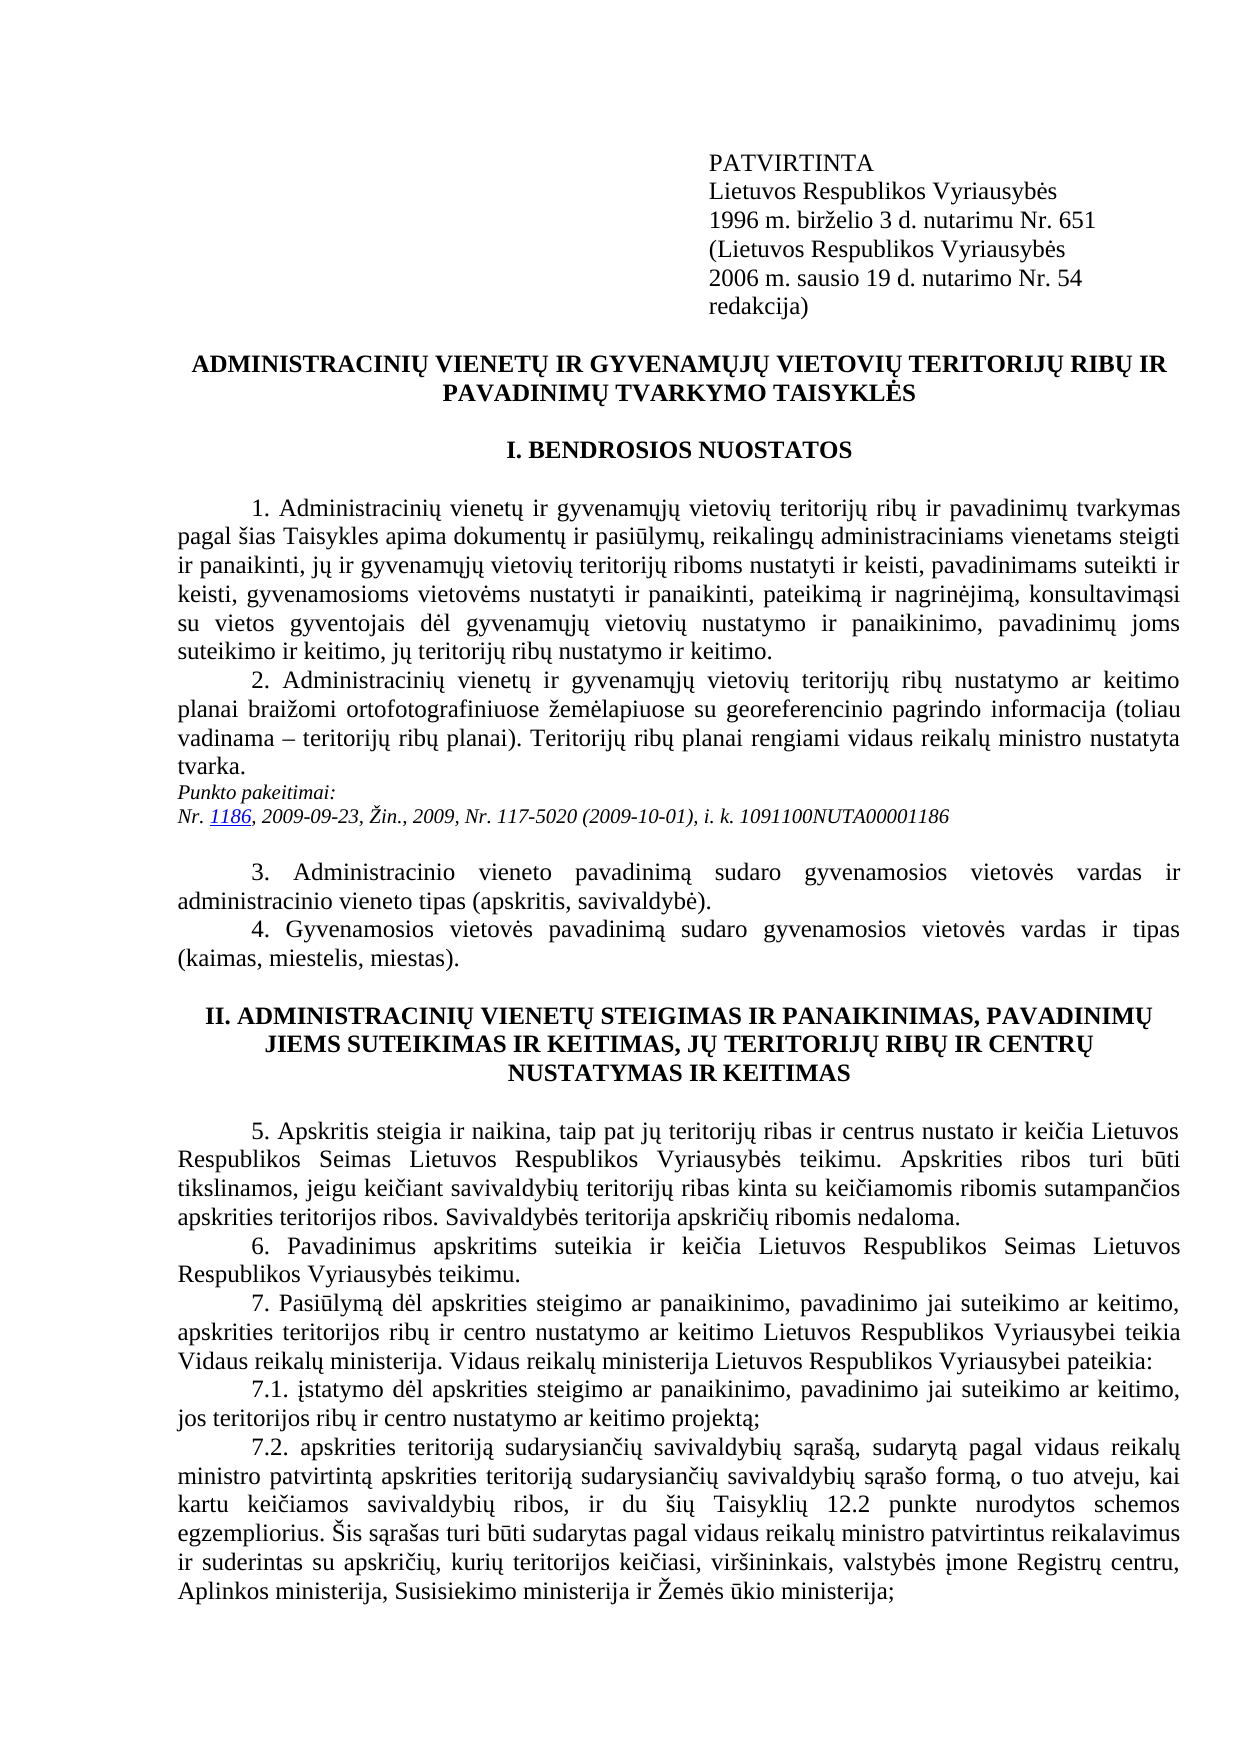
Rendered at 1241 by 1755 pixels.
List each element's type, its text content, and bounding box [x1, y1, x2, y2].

text 4. Gyvenamosios vietovės pavadinimą sudaro gyvenamosios vietovės vardas ir tipas (kaimas, miestelis, miestas). [177, 914, 1181, 972]
text I. BENDROSIOS NUOSTATOS [177, 435, 1181, 464]
text 5. Apskritis steigia ir naikina, taip pat jų teritorijų ribas ir centrus nustato ir keičia Lietuvos Respublikos Seimas Lietuvos Respublikos Vyriausybės teikimu. Apskrities ribos turi būti tikslinamos, jeigu keičiant savivaldybių teritorijų ribas kinta su keičiamomis ribomis sutampančios apskrities teritorijos ribos. Savivaldybės teritorija apskričių ribomis nedaloma. [177, 1116, 1181, 1231]
text (Lietuvos Respublikos Vyriausybės [177, 234, 1181, 263]
text Lietuvos Respublikos Vyriausybės [177, 176, 1181, 205]
text 2. Administracinių vienetų ir gyvenamųjų vietovių teritorijų ribų nustatymo ar keitimo planai braižomi ortofotografiniuose žemėlapiuose su georeferencinio pagrindo informacija (toliau vadinama – teritorijų ribų planai). Teritorijų ribų planai rengiami vidaus reikalų ministro nustatyta tvarka. [177, 665, 1181, 780]
text 1996 m. birželio 3 d. nutarimu Nr. 651 [177, 205, 1181, 234]
text ADMINISTRACINIŲ VIENETŲ IR GYVENAMŲJŲ VIETOVIŲ TERITORIJŲ RIBŲ IR PAVADINIMŲ TVARKYMO TAISYKLĖS [177, 349, 1181, 406]
text 3. Administracinio vieneto pavadinimą sudaro gyvenamosios vietovės vardas ir administracinio vieneto tipas (apskritis, savivaldybė). [177, 857, 1181, 914]
text II. ADMINISTRACINIŲ VIENETŲ STEIGIMAS IR PANAIKINIMAS, PAVADINIMŲ JIEMS SUTEIKIMAS IR KEITIMAS, JŲ TERITORIJŲ RIBŲ IR CENTRŲ NUSTATYMAS IR KEITIMAS [177, 1001, 1181, 1087]
text 6. Pavadinimus apskritims suteikia ir keičia Lietuvos Respublikos Seimas Lietuvos Respublikos Vyriausybės teikimu. [177, 1231, 1181, 1288]
text redakcija) [177, 291, 1181, 320]
text Nr. 1186, 2009-09-23, Žin., 2009, Nr. 117-5020 (2009-10-01), i. k. 1091100NUTA00001186 [177, 804, 1181, 828]
text 7.1. įstatymo dėl apskrities steigimo ar panaikinimo, pavadinimo jai suteikimo ar keitimo, jos teritorijos ribų ir centro nustatymo ar keitimo projektą; [177, 1374, 1181, 1432]
text Patvirtinta [177, 148, 1181, 176]
text 2006 m. sausio 19 d. nutarimo Nr. 54 [177, 263, 1181, 291]
text Punkto pakeitimai: [177, 780, 1181, 804]
text 7.2. apskrities teritoriją sudarysiančių savivaldybių sąrašą, sudarytą pagal vidaus reikalų ministro patvirtintą apskrities teritoriją sudarysiančių savivaldybių sąrašo formą, o tuo atveju, kai kartu keičiamos savivaldybių ribos, ir du šių Taisyklių 12.2 punkte nurodytos schemos egzempliorius. Šis sąrašas turi būti sudarytas pagal vidaus reikalų ministro patvirtintus reikalavimus ir suderintas su apskričių, kurių teritorijos keičiasi, viršininkais, valstybės įmone Registrų centru, Aplinkos ministerija, Susisiekimo ministerija ir Žemės ūkio ministerija; [177, 1432, 1181, 1604]
text 7. Pasiūlymą dėl apskrities steigimo ar panaikinimo, pavadinimo jai suteikimo ar keitimo, apskrities teritorijos ribų ir centro nustatymo ar keitimo Lietuvos Respublikos Vyriausybei teikia Vidaus reikalų ministerija. Vidaus reikalų ministerija Lietuvos Respublikos Vyriausybei pateikia: [177, 1288, 1181, 1374]
text 1. Administracinių vienetų ir gyvenamųjų vietovių teritorijų ribų ir pavadinimų tvarkymas pagal šias Taisykles apima dokumentų ir pasiūlymų, reikalingų administraciniams vienetams steigti ir panaikinti, jų ir gyvenamųjų vietovių teritorijų riboms nustatyti ir keisti, pavadinimams suteikti ir keisti, gyvenamosioms vietovėms nustatyti ir panaikinti, pateikimą ir nagrinėjimą, konsultavimąsi su vietos gyventojais dėl gyvenamųjų vietovių nustatymo ir panaikinimo, pavadinimų joms suteikimo ir keitimo, jų teritorijų ribų nustatymo ir keitimo. [177, 493, 1181, 665]
